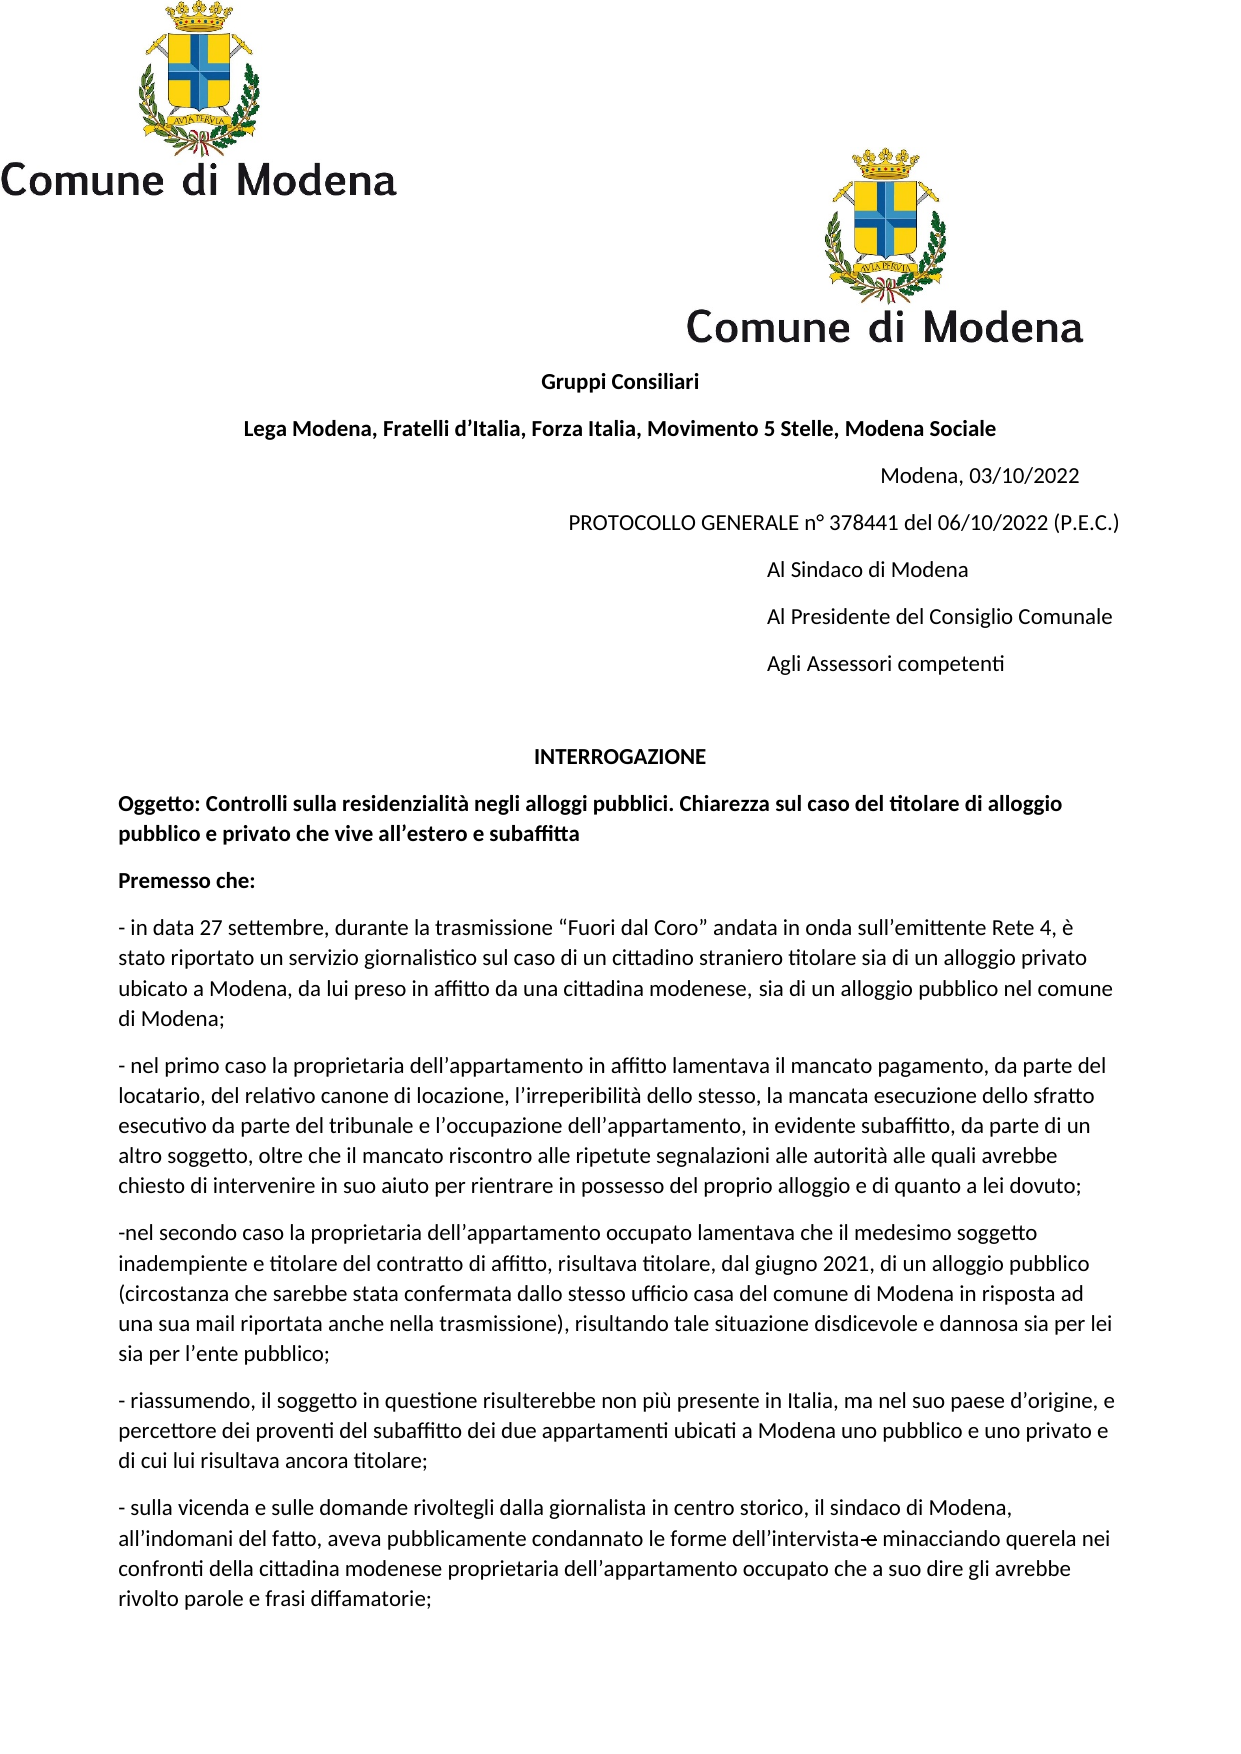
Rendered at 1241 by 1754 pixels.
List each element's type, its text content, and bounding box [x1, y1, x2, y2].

picture [686, 147, 1084, 343]
text -nel secondo caso la proprietaria dell’appartamento occupato lamentava che il medesimo soggetto inadempiente e titolare del contratto di affitto, risultava titolare, dal giugno 2021, di un alloggio pubblico (circostanza che sarebbe stata confermata dallo stesso ufficio casa del comune di Modena in risposta ad una sua mail riportata anche nella trasmissione), risultando tale situazione disdicevole e dannosa sia per lei sia per l’ente pubblico; [118, 1218, 1122, 1367]
text Agli Assessori competenti [118, 649, 1122, 677]
text Oggetto: Controlli sulla residenzialità negli alloggi pubblici. Chiarezza sul caso del titolare di alloggio pubblico e privato che vive all’estero e subaffitta [118, 789, 1122, 848]
text - riassumendo, il soggetto in questione risulterebbe non più presente in Italia, ma nel suo paese d’origine, e percettore dei proventi del subaffitto dei due appartamenti ubicati a Modena uno pubblico e uno privato e di cui lui risultava ancora titolare; [118, 1386, 1122, 1475]
text - nel primo caso la proprietaria dell’appartamento in affitto lamentava il mancato pagamento, da parte del locatario, del relativo canone di locazione, l’irreperibilità dello stesso, la mancata esecuzione dello sfratto esecutivo da parte del tribunale e l’occupazione dell’appartamento, in evidente subaffitto, da parte di un altro soggetto, oltre che il mancato riscontro alle ripetute segnalazioni alle autorità alle quali avrebbe chiesto di intervenire in suo aiuto per rientrare in possesso del proprio alloggio e di quanto a lei dovuto; [118, 1051, 1122, 1200]
text INTERROGAZIONE [118, 742, 1122, 771]
text Premesso che: [118, 866, 1122, 894]
text Al Sindaco di Modena [118, 555, 1122, 583]
text - sulla vicenda e sulle domande rivoltegli dalla giornalista in centro storico, il sindaco di Modena, all’indomani del fatto, aveva pubblicamente condannato le forme dell’intervista e minacciando querela nei confronti della cittadina modenese proprietaria dell’appartamento occupato che a suo dire gli avrebbe rivolto parole e frasi diffamatorie; [118, 1493, 1122, 1612]
text Modena, 03/10/2022 [118, 461, 1122, 489]
text - in data 27 settembre, durante la trasmissione “Fuori dal Coro” andata in onda sull’emittente Rete 4, è stato riportato un servizio giornalistico sul caso di un cittadino straniero titolare sia di un alloggio privato ubicato a Modena, da lui preso in affitto da una cittadina modenese, sia di un alloggio pubblico nel comune di Modena; [118, 913, 1122, 1032]
text Lega Modena, Fratelli d’Italia, Forza Italia, Movimento 5 Stelle, Modena Sociale [118, 414, 1122, 442]
text Al Presidente del Consiglio Comunale [118, 602, 1122, 630]
text Gruppi Consiliari [118, 367, 1122, 396]
picture [0, 0, 397, 196]
text PROTOCOLLO GENERALE n° 378441 del 06/10/2022 (P.E.C.) [118, 508, 1122, 536]
